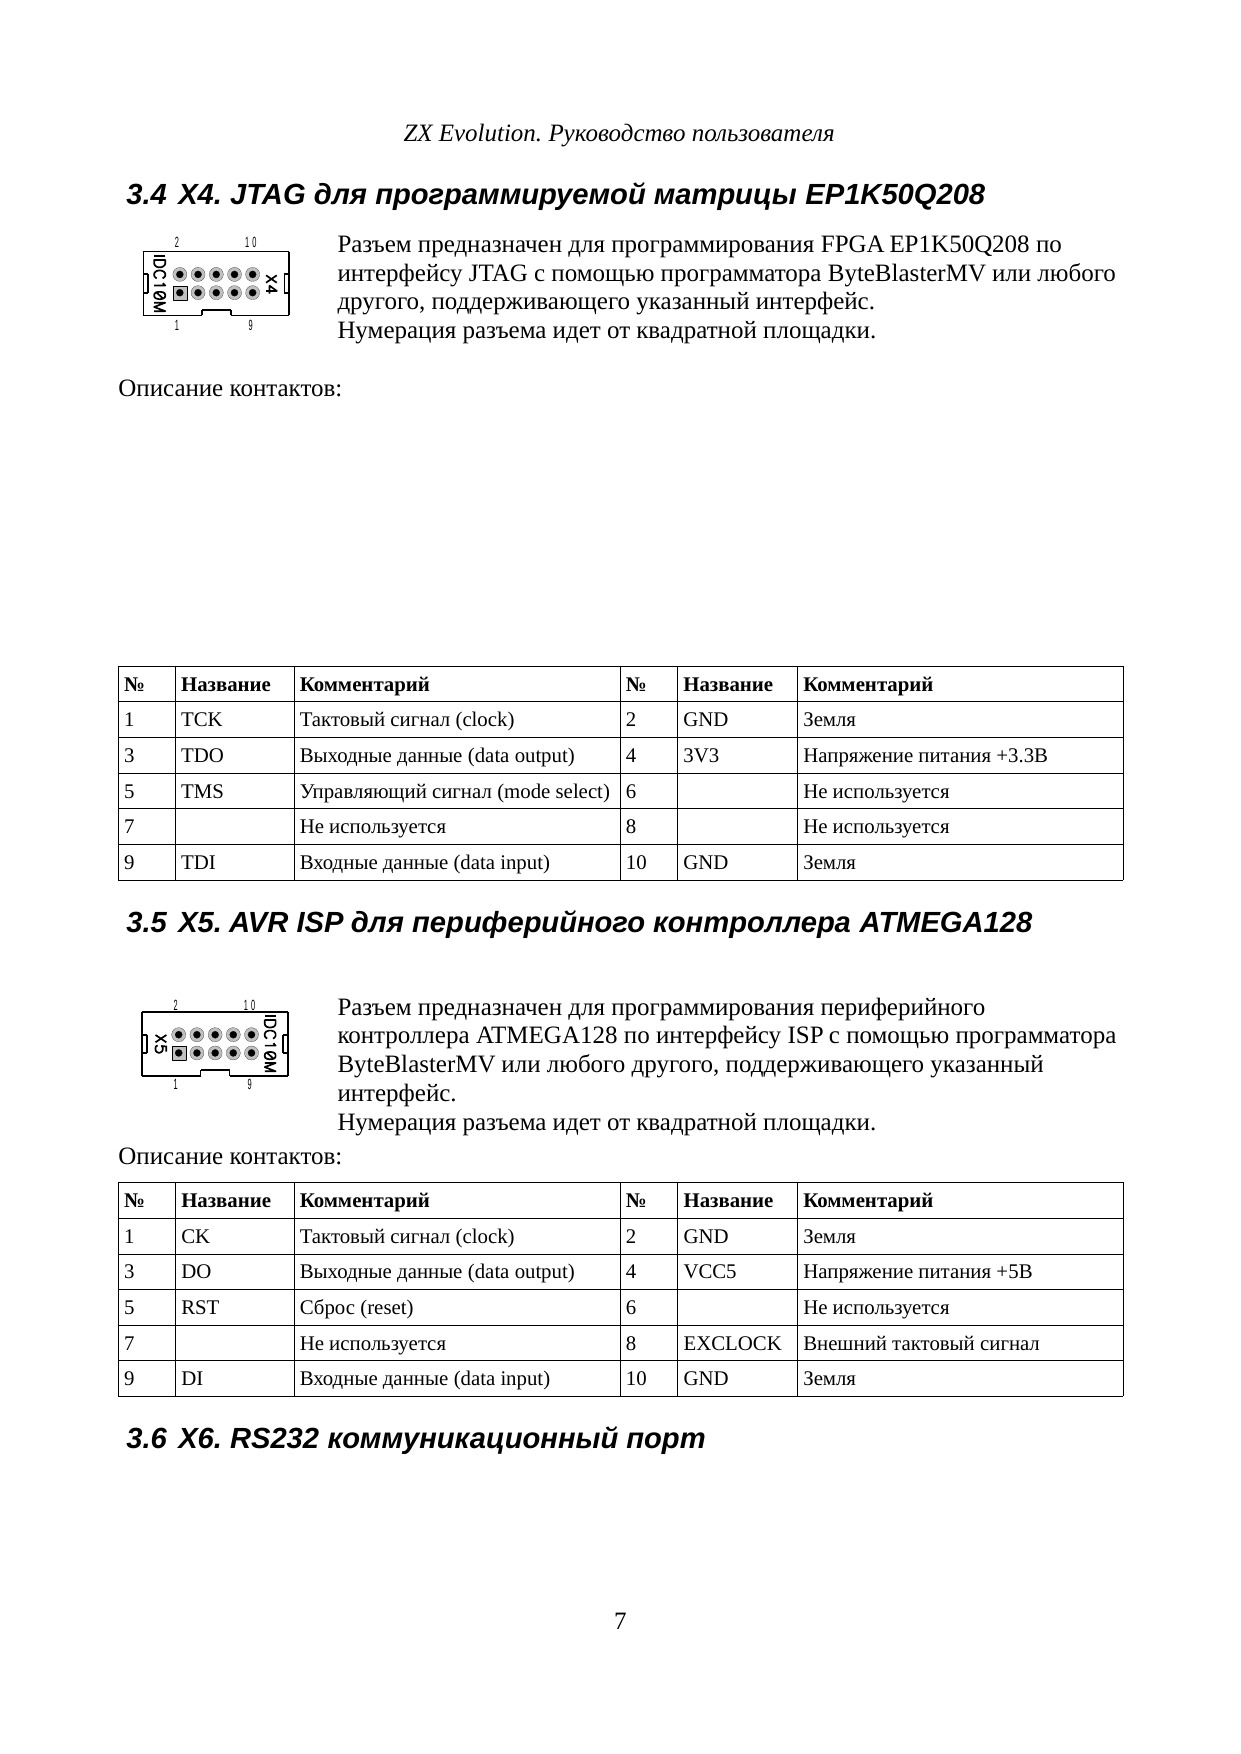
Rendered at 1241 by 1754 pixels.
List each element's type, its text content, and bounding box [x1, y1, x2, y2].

table_cell Не используется [798, 1290, 1123, 1325]
table_header Название [678, 1183, 797, 1218]
table_cell Внешний тактовый сигнал [798, 1326, 1123, 1360]
subtitle X5. AVR ISP для периферийного контроллера ATMEGA128 [118, 905, 1122, 938]
table_cell Входные данные (data input) [295, 1361, 620, 1396]
table_header Комментарий [295, 667, 620, 701]
table_cell 7 [119, 1326, 175, 1360]
table_cell 5 [119, 774, 175, 808]
table_cell 3V3 [678, 738, 797, 773]
table_cell TCK [176, 702, 294, 737]
table_cell Тактовый сигнал (clock) [295, 702, 620, 737]
table_cell GND [678, 845, 797, 879]
table_header Комментарий [798, 667, 1123, 701]
table_header Название [176, 1183, 294, 1218]
table_cell 10 [621, 845, 677, 879]
table_cell TDI [176, 845, 294, 879]
table_cell VCC5 [678, 1255, 797, 1289]
table_cell 7 [119, 809, 175, 844]
table_cell Земля [798, 1361, 1123, 1396]
table_cell TMS [176, 774, 294, 808]
table_cell Тактовый сигнал (clock) [295, 1219, 620, 1253]
table_cell Земля [798, 1219, 1123, 1253]
table_cell Не используется [798, 809, 1123, 844]
table_cell [176, 1326, 294, 1360]
table_cell Земля [798, 845, 1123, 879]
table_header № [119, 667, 175, 701]
table_cell GND [678, 702, 797, 737]
table_header Название [176, 667, 294, 701]
table_cell 1 [119, 702, 175, 737]
table_cell GND [678, 1361, 797, 1396]
table_cell 3 [119, 738, 175, 773]
table_cell Управляющий сигнал (mode select) [295, 774, 620, 808]
table_header № [621, 1183, 677, 1218]
table_cell 5 [119, 1290, 175, 1325]
table_header № [621, 667, 677, 701]
table_cell 6 [621, 774, 677, 808]
text Описание контактов: [118, 1141, 1122, 1170]
table_cell 1 [119, 1219, 175, 1253]
table_cell 4 [621, 738, 677, 773]
table_header Комментарий [295, 1183, 620, 1218]
table_cell Не используется [798, 774, 1123, 808]
table_cell 8 [621, 809, 677, 844]
table_cell [678, 809, 797, 844]
subtitle X4. JTAG для программируемой матрицы EP1K50Q208 [118, 177, 1122, 211]
table_header Комментарий [798, 1183, 1123, 1218]
text Описание контактов: [118, 373, 1122, 401]
table_cell TDO [176, 738, 294, 773]
table_cell Сброс (reset) [295, 1290, 620, 1325]
table_cell Напряжение питания +5В [798, 1255, 1123, 1289]
table_header Название [678, 667, 797, 701]
subtitle X6. RS232 коммуникационный порт [118, 1421, 1122, 1455]
table_cell DI [176, 1361, 294, 1396]
table_cell EXCLOCK [678, 1326, 797, 1360]
table_cell 9 [119, 845, 175, 879]
table_header [118, 986, 331, 1141]
table_header [118, 223, 331, 373]
table_cell Не используется [295, 1326, 620, 1360]
table_cell 9 [119, 1361, 175, 1396]
table_cell Выходные данные (data output) [295, 1255, 620, 1289]
table_header Разъем предназначен для программирования периферийного контроллера ATMEGA128 по интерфейсу ISP с помощью программатора ByteBlasterMV или любого другого, поддерживающего указанный интерфейс. Нумерация разъема идет от квадратной площадки. [331, 986, 1123, 1141]
table_cell GND [678, 1219, 797, 1253]
table_cell Выходные данные (data output) [295, 738, 620, 773]
table_cell DO [176, 1255, 294, 1289]
table_cell CK [176, 1219, 294, 1253]
table_cell [176, 809, 294, 844]
table_header Разъем предназначен для программирования FPGA EP1K50Q208 по интерфейсу JTAG с помощью программатора ByteBlasterMV или любого другого, поддерживающего указанный интерфейс. Нумерация разъема идет от квадратной площадки. [331, 223, 1123, 373]
table_cell [678, 1290, 797, 1325]
table_cell 6 [621, 1290, 677, 1325]
table_cell 10 [621, 1361, 677, 1396]
table_cell 2 [621, 702, 677, 737]
table_cell 3 [119, 1255, 175, 1289]
table_cell [678, 774, 797, 808]
table_cell Земля [798, 702, 1123, 737]
table_cell Напряжение питания +3.3В [798, 738, 1123, 773]
table_cell Не используется [295, 809, 620, 844]
table_cell 2 [621, 1219, 677, 1253]
table_cell 8 [621, 1326, 677, 1360]
table_cell RST [176, 1290, 294, 1325]
table_header № [119, 1183, 175, 1218]
table_cell 4 [621, 1255, 677, 1289]
table_cell Входные данные (data input) [295, 845, 620, 879]
